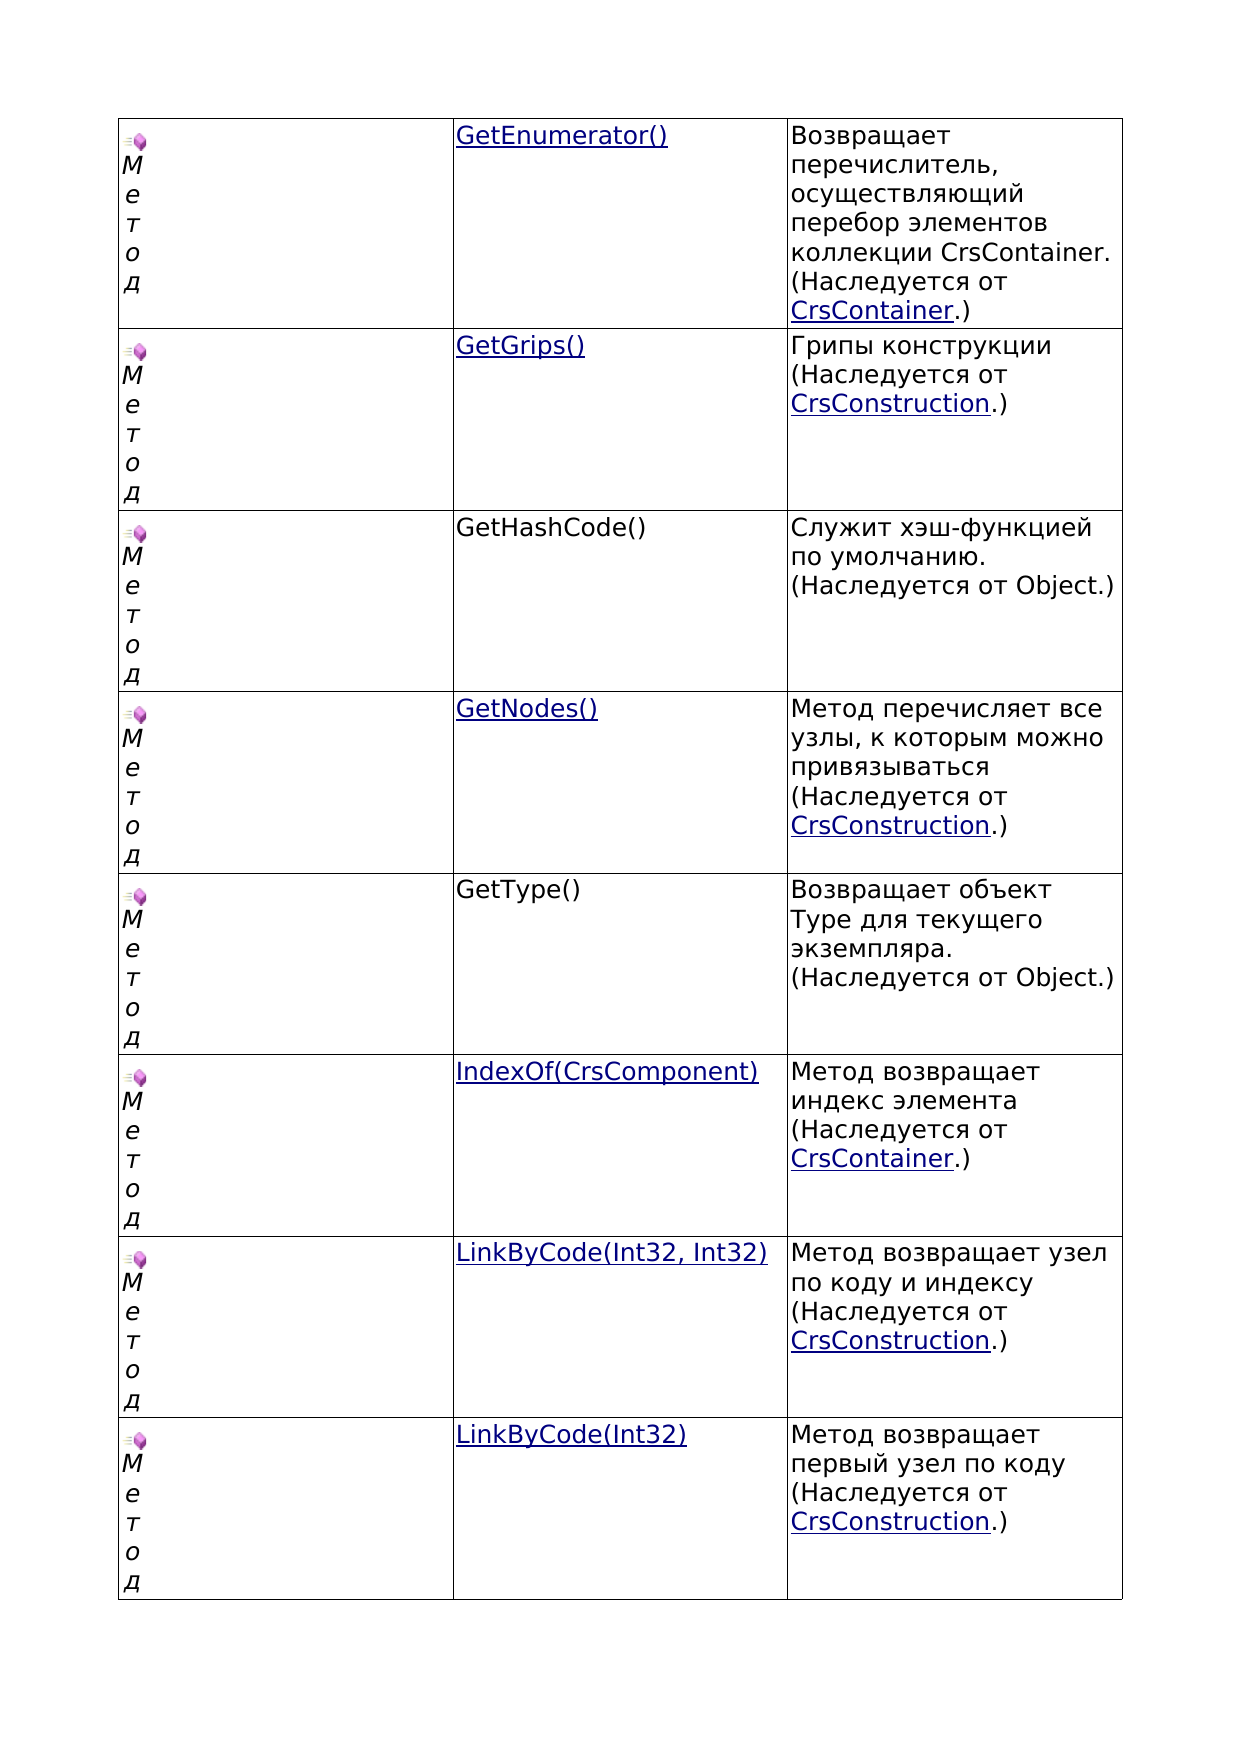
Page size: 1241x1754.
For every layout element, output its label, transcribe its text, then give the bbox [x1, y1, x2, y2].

table_cell [119, 692, 453, 873]
table_cell [119, 1055, 453, 1236]
table_cell GetNodes() [454, 692, 787, 873]
table_cell Метод возвращает первый узел по коду (Наследуется от CrsConstruction.) [788, 1418, 1122, 1598]
table_cell GetHashCode() [454, 511, 787, 691]
picture [121, 888, 147, 906]
picture [121, 343, 147, 361]
table_cell Грипы конструкции (Наследуется от CrsConstruction.) [788, 329, 1122, 510]
table_cell [119, 329, 453, 510]
table_cell [119, 1418, 453, 1598]
picture [121, 1432, 147, 1450]
table_cell Метод перечисляет все узлы, к которым можно привязываться (Наследуется от CrsConstruction.) [788, 692, 1122, 873]
table_cell Возвращает объект Type для текущего экземпляра. (Наследуется от Object.) [788, 874, 1122, 1054]
table_cell [119, 511, 453, 691]
table_cell [119, 1237, 453, 1417]
picture [121, 1251, 147, 1269]
table_cell [119, 119, 453, 328]
table_cell IndexOf(CrsComponent) [454, 1055, 787, 1236]
table_cell GetType() [454, 874, 787, 1054]
picture [121, 133, 147, 151]
table_cell Служит хэш-функцией по умолчанию. (Наследуется от Object.) [788, 511, 1122, 691]
table_cell GetGrips() [454, 329, 787, 510]
picture [121, 706, 147, 724]
table_cell Метод возвращает узел по коду и индексу (Наследуется от CrsConstruction.) [788, 1237, 1122, 1417]
table_cell LinkByCode(Int32) [454, 1418, 787, 1598]
table_cell Возвращает перечислитель, осуществляющий перебор элементов коллекции CrsContainer. (Наследуется от CrsContainer.) [788, 119, 1122, 328]
table_cell [119, 874, 453, 1054]
table_cell LinkByCode(Int32, Int32) [454, 1237, 787, 1417]
picture [121, 1069, 147, 1087]
table_cell Метод возвращает индекс элемента (Наследуется от CrsContainer.) [788, 1055, 1122, 1236]
picture [121, 525, 147, 543]
table_cell GetEnumerator() [454, 119, 787, 328]
